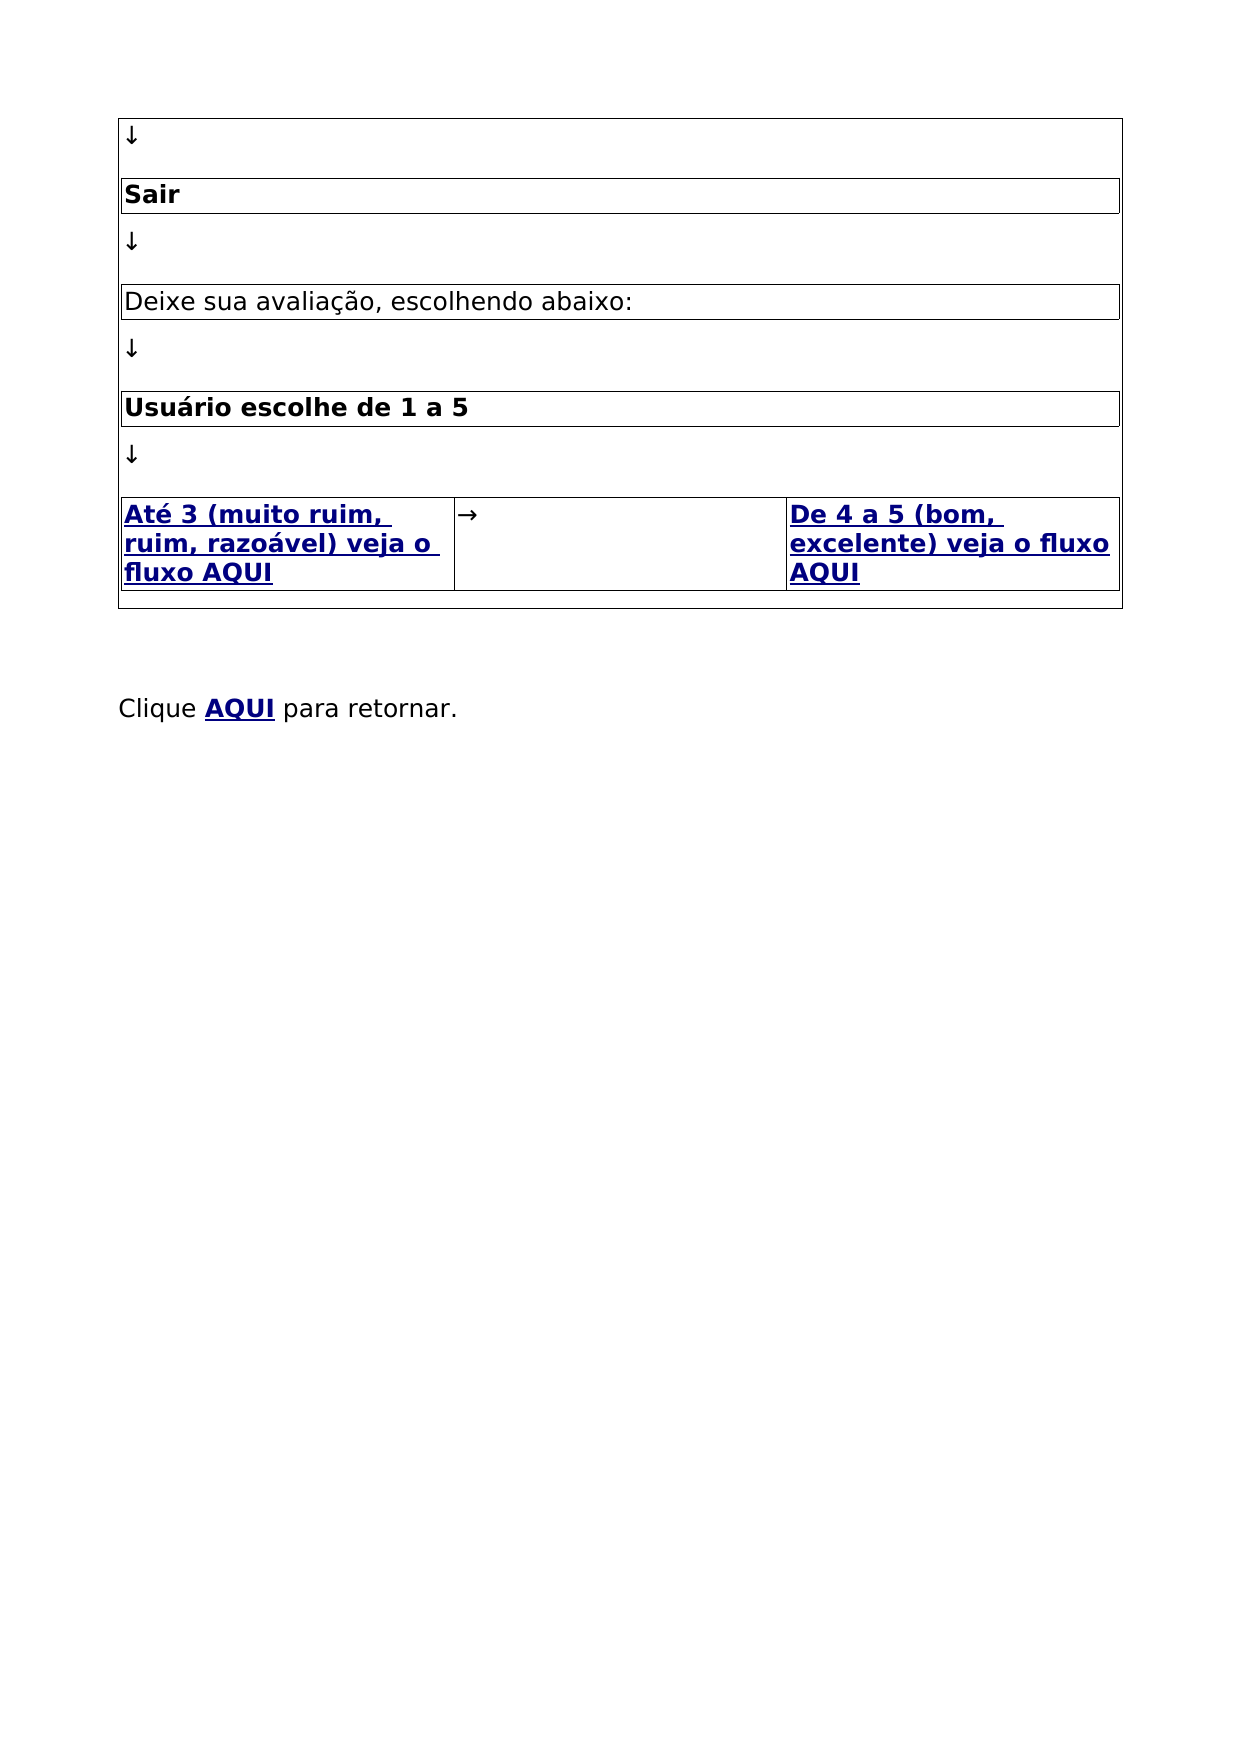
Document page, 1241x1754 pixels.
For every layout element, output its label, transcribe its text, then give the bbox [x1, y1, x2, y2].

text Clique AQUI para retornar. [118, 694, 1122, 752]
table_header Sair [122, 179, 1119, 213]
table_header ↓ ↓ ↓ ↓ [119, 119, 1122, 608]
table_header Deixe sua avaliação, escolhendo abaixo: [122, 285, 1119, 319]
table_header Usuário escolhe de 1 a 5 [122, 392, 1119, 426]
table_header → [455, 498, 786, 590]
table_header Até 3 (muito ruim, ruim, razoável) veja o fluxo AQUI [122, 498, 454, 590]
table_header De 4 a 5 (bom, excelente) veja o fluxo AQUI [787, 498, 1119, 590]
